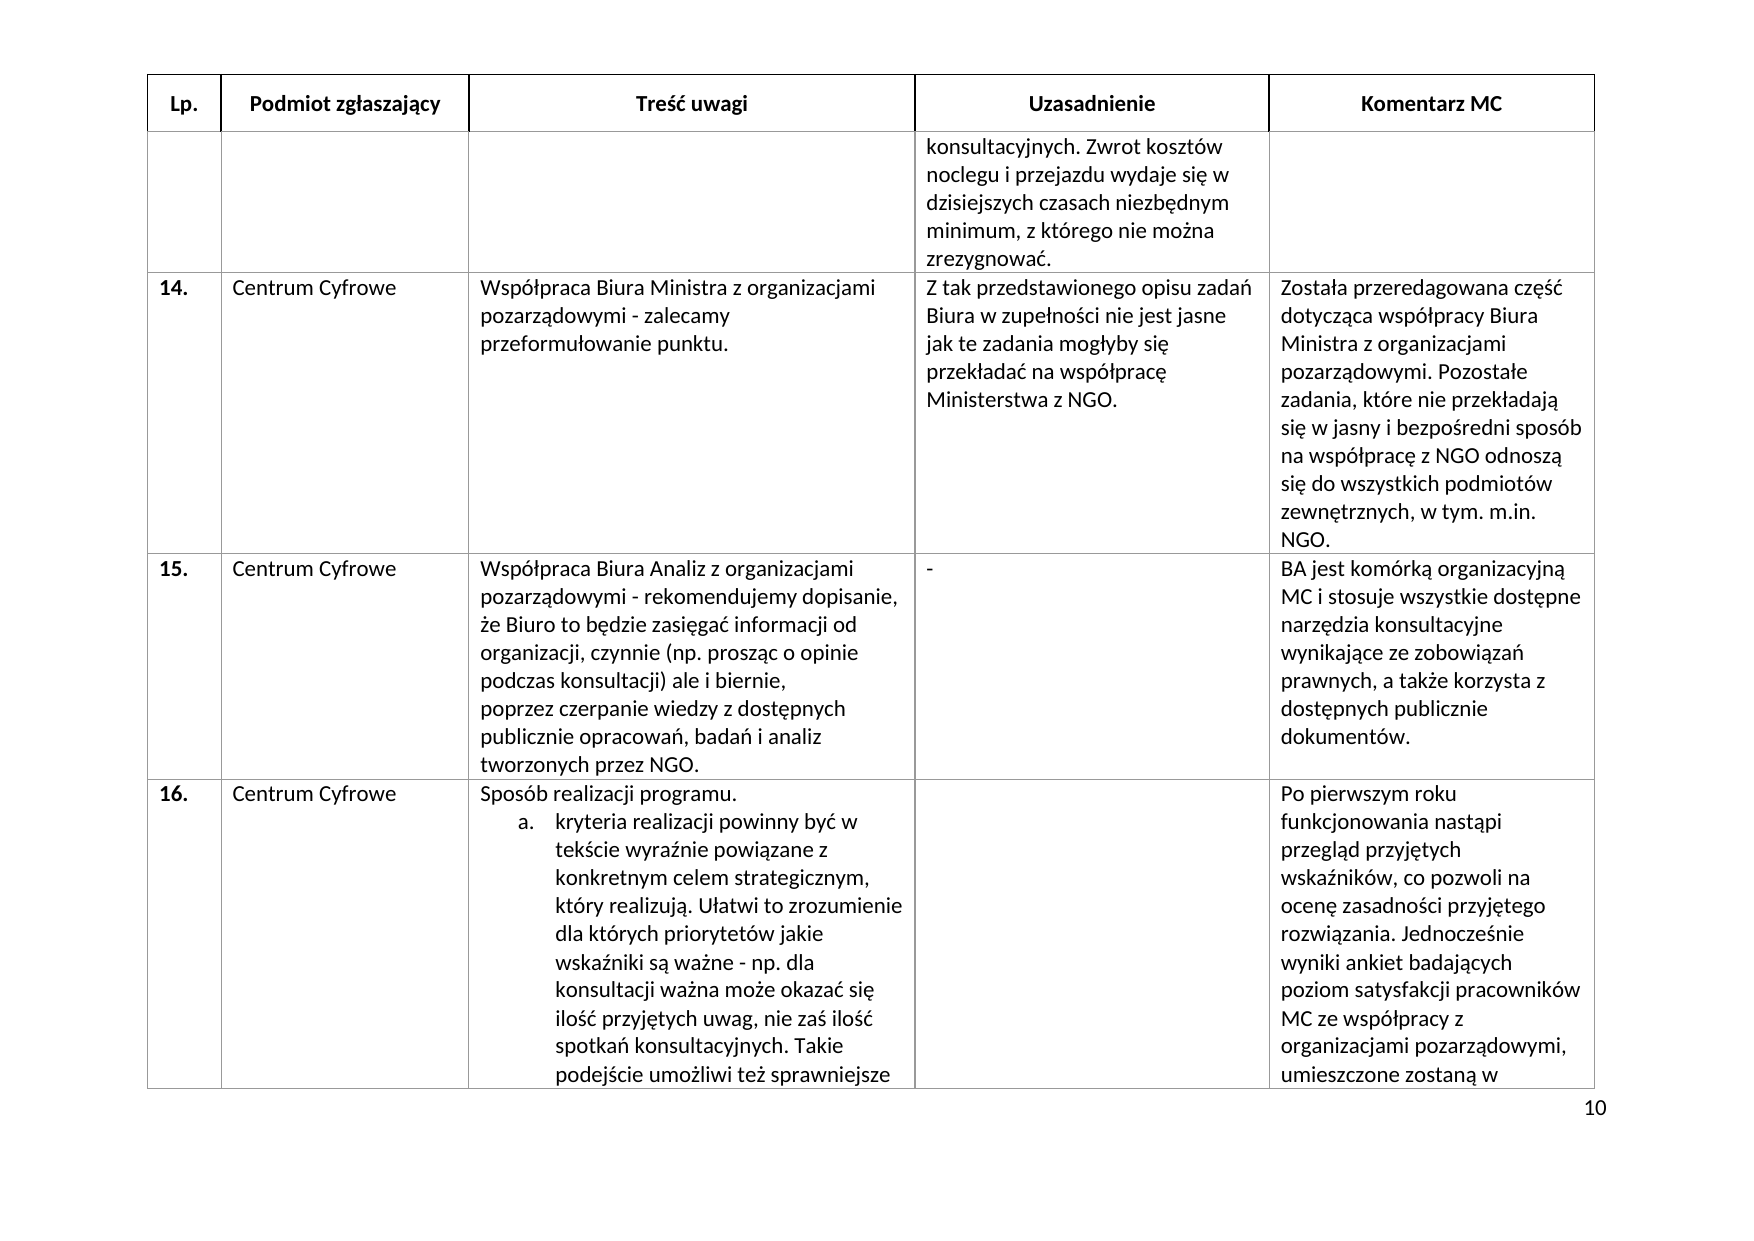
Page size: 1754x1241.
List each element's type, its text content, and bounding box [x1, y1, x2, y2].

table_cell Z tak przedstawionego opisu zadań Biura w zupełności nie jest jasne jak te zadania mogłyby się przekładać na współpracę Ministerstwa z NGO. [916, 273, 1269, 553]
table_header Treść uwagi [470, 75, 914, 131]
table_cell Centrum Cyfrowe [222, 554, 468, 778]
table_cell [916, 780, 1269, 1088]
table_header Lp. [148, 75, 220, 131]
table_cell - [916, 554, 1269, 778]
table_cell Współpraca Biura Analiz z organizacjami pozarządowymi - rekomendujemy dopisanie, że Biuro to będzie zasięgać informacji od organizacji, czynnie (np. prosząc o opinie podczas konsultacji) ale i biernie, poprzez czerpanie wiedzy z dostępnych publicznie opracowań, badań i analiz tworzonych przez NGO. [469, 554, 914, 778]
table_cell Centrum Cyfrowe [222, 273, 468, 553]
table_cell Współpraca Biura Ministra z organizacjami pozarządowymi - zalecamy przeformułowanie punktu. [469, 273, 914, 553]
table_cell Została przeredagowana część dotycząca współpracy Biura Ministra z organizacjami pozarządowymi. Pozostałe zadania, które nie przekładają się w jasny i bezpośredni sposób na współpracę z NGO odnoszą się do wszystkich podmiotów zewnętrznych, w tym. m.in. NGO. [1270, 273, 1594, 553]
table_cell 15. [148, 554, 221, 778]
table_header Komentarz MC [1270, 75, 1594, 131]
table_cell [469, 132, 914, 272]
table_cell [148, 132, 221, 272]
table_cell [1270, 132, 1594, 272]
table_cell [222, 132, 468, 272]
table_cell 14. [148, 273, 221, 553]
table_cell konsultacyjnych. Zwrot kosztów noclegu i przejazdu wydaje się w dzisiejszych czasach niezbędnym minimum, z którego nie można zrezygnować. [916, 132, 1269, 272]
table_cell Po pierwszym roku funkcjonowania nastąpi przegląd przyjętych wskaźników, co pozwoli na ocenę zasadności przyjętego rozwiązania. Jednocześnie wyniki ankiet badających poziom satysfakcji pracowników MC ze współpracy z organizacjami pozarządowymi, umieszczone zostaną w [1270, 780, 1594, 1088]
table_cell BA jest komórką organizacyjną MC i stosuje wszystkie dostępne narzędzia konsultacyjne wynikające ze zobowiązań prawnych, a także korzysta z dostępnych publicznie dokumentów. [1270, 554, 1594, 778]
table_cell Centrum Cyfrowe [222, 780, 468, 1088]
table_cell Sposób realizacji programu. kryteria realizacji powinny być w tekście wyraźnie powiązane z konkretnym celem strategicznym, który realizują. Ułatwi to zrozumienie dla których priorytetów jakie wskaźniki są ważne - np. dla konsultacji ważna może okazać się ilość przyjętych uwag, nie zaś ilość spotkań konsultacyjnych. Takie podejście umożliwi też sprawniejsze [469, 780, 914, 1088]
table_header Podmiot zgłaszający [222, 75, 468, 131]
table_cell 16. [148, 780, 221, 1088]
table_header Uzasadnienie [916, 75, 1268, 131]
